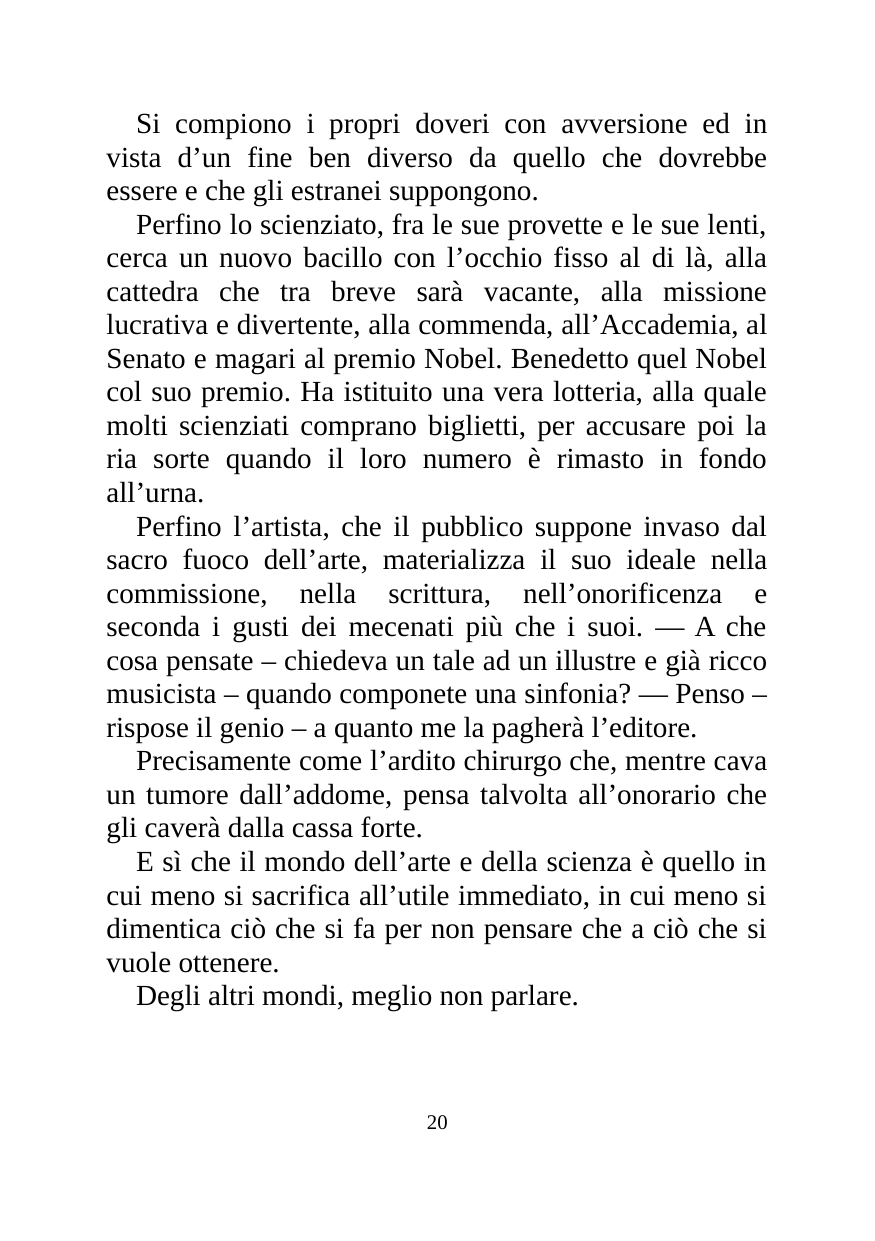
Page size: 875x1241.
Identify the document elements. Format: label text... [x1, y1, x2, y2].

text E sì che il mondo dell’arte e della scienza è quello in cui meno si sacrifica all’utile immediato, in cui meno si dimentica ciò che si fa per non pensare che a ciò che si vuole ottenere. [106, 844, 768, 978]
text Si compiono i propri doveri con avversione ed in vista d’un fine ben diverso da quello che dovrebbe essere e che gli estranei suppongono. [106, 106, 768, 207]
text Perfino l’artista, che il pubblico suppone invaso dal sacro fuoco dell’arte, materializza il suo ideale nella commissione, nella scrittura, nell’onorificenza e seconda i gusti dei mecenati più che i suoi. — A che cosa pensate – chiedeva un tale ad un illustre e già ricco musicista – quando componete una sinfonia? — Penso – rispose il genio – a quanto me la pagherà l’editore. [106, 509, 768, 743]
text Degli altri mondi, meglio non parlare. [106, 978, 768, 1012]
text Perfino lo scienziato, fra le sue provette e le sue lenti, cerca un nuovo bacillo con l’occhio fisso al di là, alla cattedra che tra breve sarà vacante, alla missione lucrativa e divertente, alla commenda, all’Accademia, al Senato e magari al premio Nobel. Benedetto quel Nobel col suo premio. Ha istituito una vera lotteria, alla quale molti scienziati comprano biglietti, per accusare poi la ria sorte quando il loro numero è rimasto in fondo all’urna. [106, 207, 768, 509]
text Precisamente come l’ardito chirurgo che, mentre cava un tumore dall’addome, pensa talvolta all’onorario che gli caverà dalla cassa forte. [106, 743, 768, 844]
